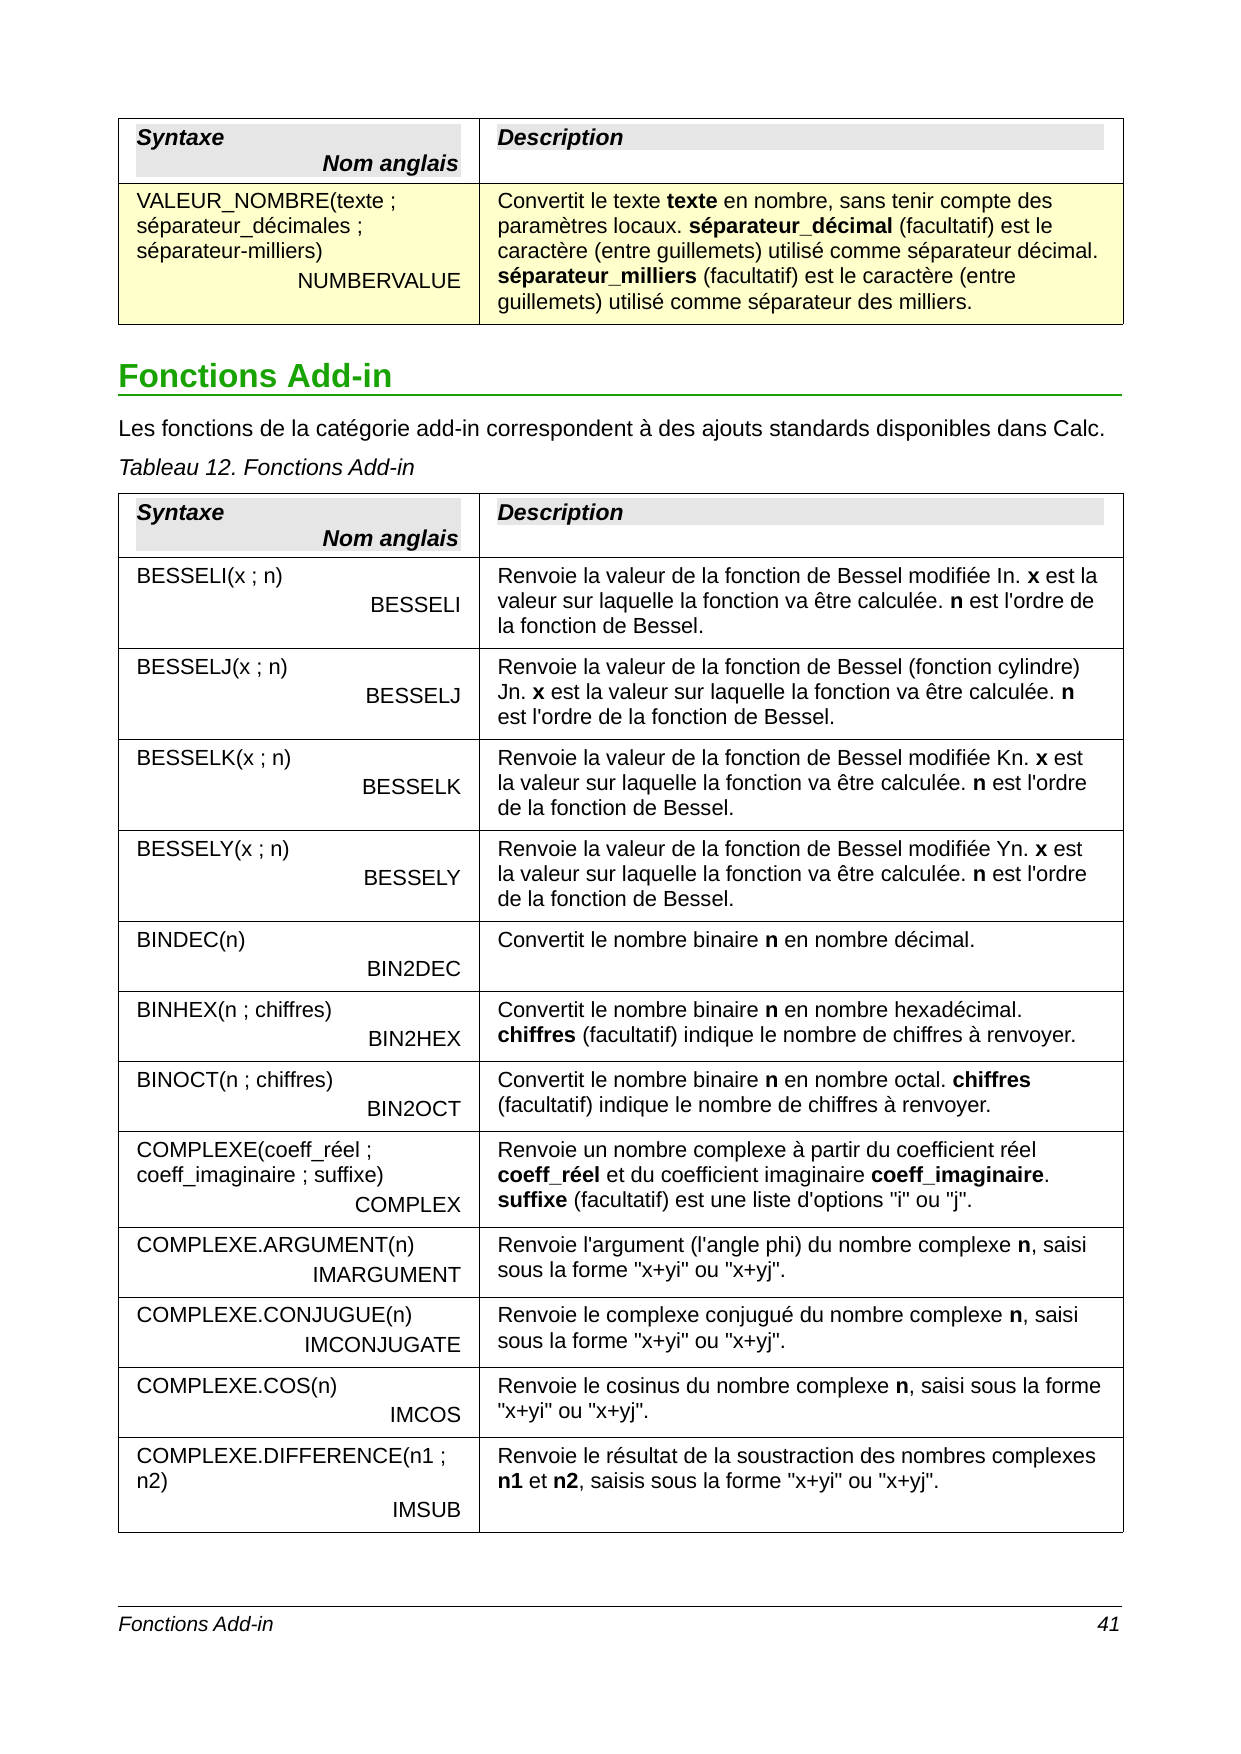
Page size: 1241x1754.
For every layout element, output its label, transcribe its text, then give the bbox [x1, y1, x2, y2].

table_cell Renvoie un nombre complexe à partir du coefficient réel coeff_réel et du coefficient imaginaire coeff_imaginaire. suffixe (facultatif) est une liste d'options "i" ou "j". [480, 1132, 1123, 1227]
table_cell Renvoie la valeur de la fonction de Bessel modifiée Kn. x est la valeur sur laquelle la fonction va être calculée. n est l'ordre de la fonction de Bessel. [480, 740, 1123, 830]
text Tableau 12. Fonctions Add-in [118, 454, 1122, 480]
table_cell BESSELI(x ; n) BESSELI [119, 558, 479, 648]
table_header Description [480, 119, 1123, 182]
table_cell Renvoie le résultat de la soustraction des nombres complexes n1 et n2, saisis sous la forme "x+yi" ou "x+yj". [480, 1438, 1123, 1532]
table_header Syntaxe Nom anglais [119, 119, 479, 182]
table_cell Renvoie la valeur de la fonction de Bessel modifiée In. x est la valeur sur laquelle la fonction va être calculée. n est l'ordre de la fonction de Bessel. [480, 558, 1123, 648]
table_header Syntaxe Nom anglais [119, 494, 479, 557]
table_cell Convertit le nombre binaire n en nombre décimal. [480, 922, 1123, 991]
table_cell BINHEX(n ; chiffres) BIN2HEX [119, 992, 479, 1061]
table_cell COMPLEXE.DIFFERENCE(n1 ; n2) IMSUB [119, 1438, 479, 1532]
table_header Description [480, 494, 1123, 557]
table_cell COMPLEXE.CONJUGUE(n) IMCONJUGATE [119, 1298, 479, 1367]
table_cell Renvoie la valeur de la fonction de Bessel (fonction cylindre) Jn. x est la valeur sur laquelle la fonction va être calculée. n est l'ordre de la fonction de Bessel. [480, 649, 1123, 739]
table_cell COMPLEXE.COS(n) IMCOS [119, 1368, 479, 1437]
table_cell Convertit le nombre binaire n en nombre octal. chiffres (facultatif) indique le nombre de chiffres à renvoyer. [480, 1062, 1123, 1131]
table_cell BINOCT(n ; chiffres) BIN2OCT [119, 1062, 479, 1131]
table_cell Convertit le texte texte en nombre, sans tenir compte des paramètres locaux. séparateur_décimal (facultatif) est le caractère (entre guillemets) utilisé comme séparateur décimal. séparateur_milliers (facultatif) est le caractère (entre guillemets) utilisé comme séparateur des milliers. [480, 184, 1123, 324]
table_cell Renvoie la valeur de la fonction de Bessel modifiée Yn. x est la valeur sur laquelle la fonction va être calculée. n est l'ordre de la fonction de Bessel. [480, 831, 1123, 921]
table_cell BESSELK(x ; n) BESSELK [119, 740, 479, 830]
table_cell Renvoie l'argument (l'angle phi) du nombre complexe n, saisi sous la forme "x+yi" ou "x+yj". [480, 1228, 1123, 1297]
table_cell COMPLEXE(coeff_réel ; coeff_imaginaire ; suffixe) COMPLEX [119, 1132, 479, 1227]
table_cell BESSELJ(x ; n) BESSELJ [119, 649, 479, 739]
table_cell BINDEC(n) BIN2DEC [119, 922, 479, 991]
table_cell BESSELY(x ; n) BESSELY [119, 831, 479, 921]
subtitle Fonctions Add-in [118, 356, 1122, 394]
table_cell Renvoie le cosinus du nombre complexe n, saisi sous la forme "x+yi" ou "x+yj". [480, 1368, 1123, 1437]
text Les fonctions de la catégorie add-in correspondent à des ajouts standards disponibles dans Calc. [118, 415, 1122, 441]
table_cell VALEUR_NOMBRE(texte ; séparateur_décimales ; séparateur-milliers) NUMBERVALUE [119, 184, 479, 324]
table_cell Convertit le nombre binaire n en nombre hexadécimal. chiffres (facultatif) indique le nombre de chiffres à renvoyer. [480, 992, 1123, 1061]
table_cell COMPLEXE.ARGUMENT(n) IMARGUMENT [119, 1228, 479, 1297]
table_cell Renvoie le complexe conjugué du nombre complexe n, saisi sous la forme "x+yi" ou "x+yj". [480, 1298, 1123, 1367]
